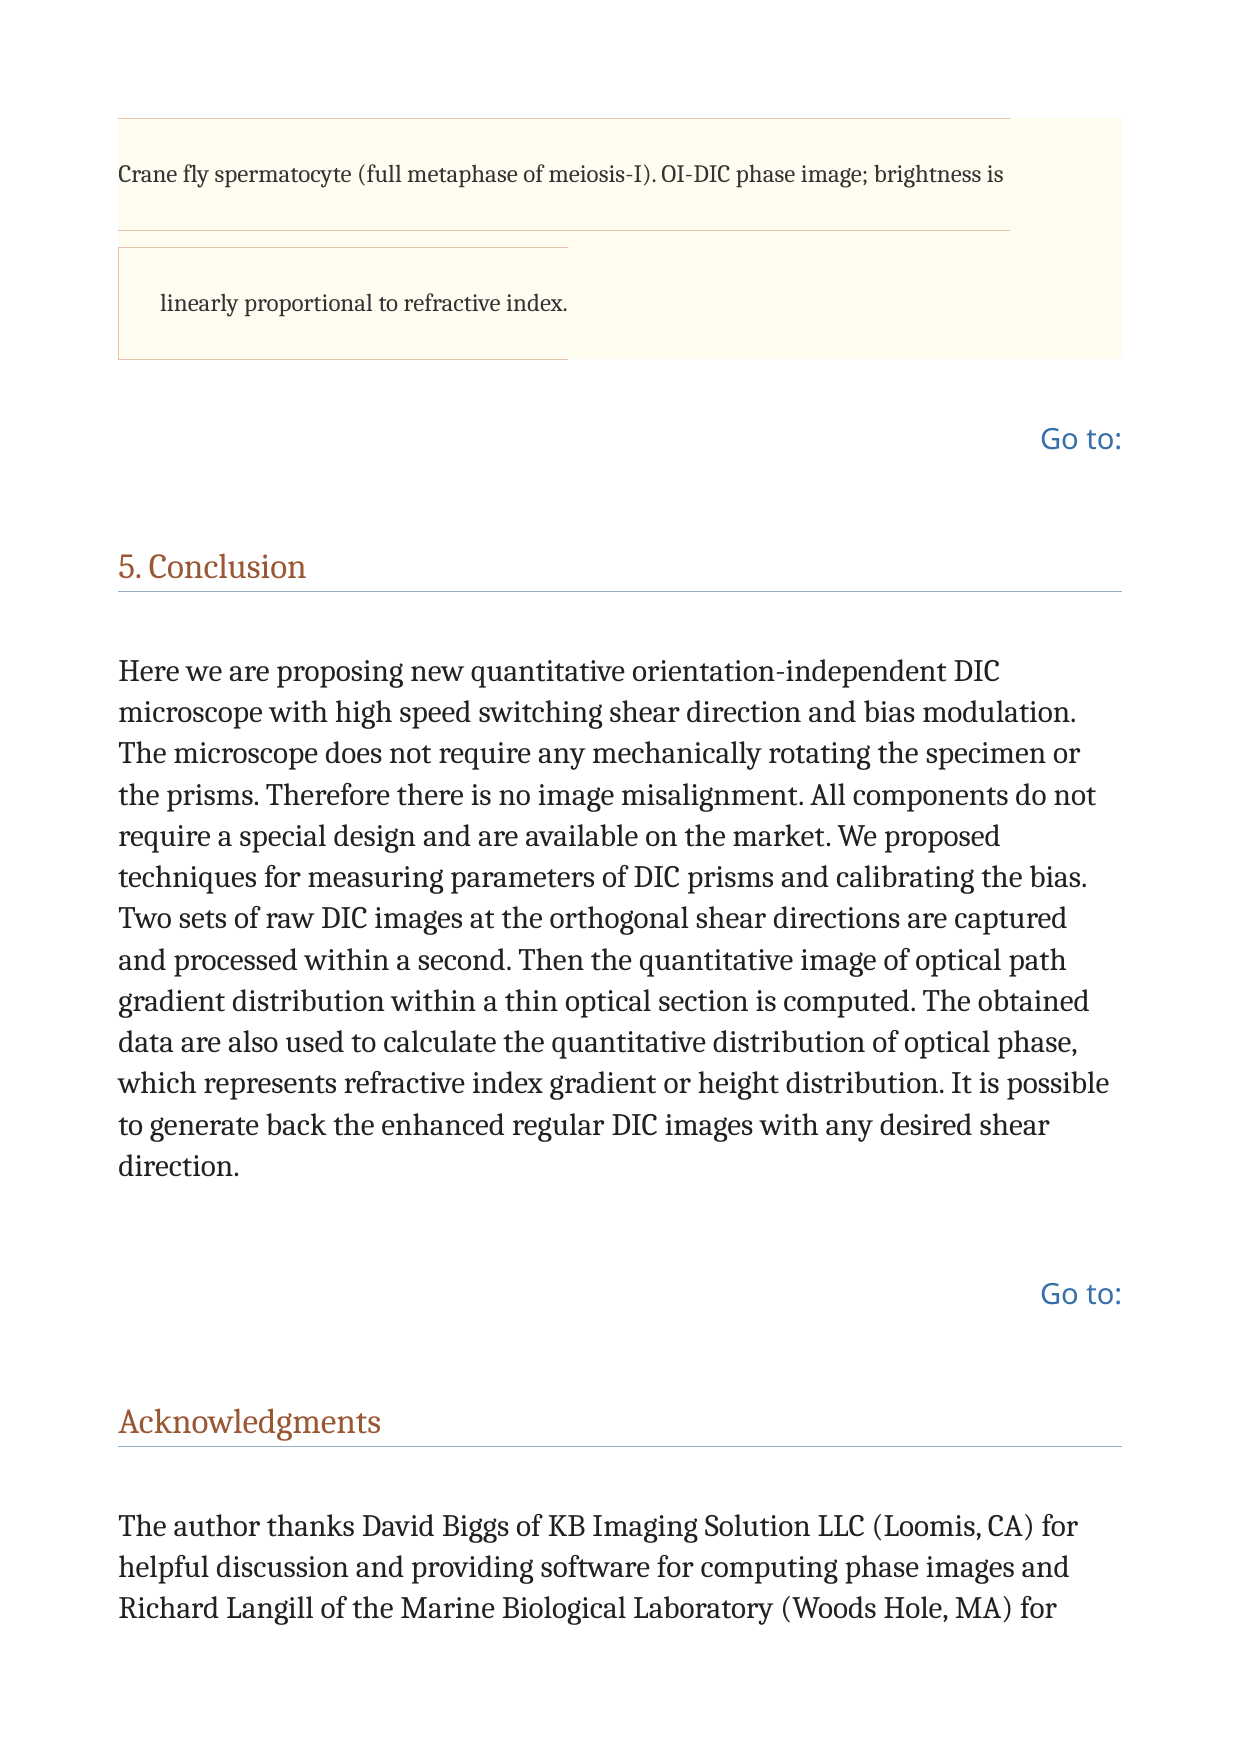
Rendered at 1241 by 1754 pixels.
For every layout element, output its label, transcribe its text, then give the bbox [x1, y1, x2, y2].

subtitle Acknowledgments [118, 1396, 1122, 1446]
text Crane fly spermatocyte (full metaphase of meiosis-I). OI-DIC phase image; brightness is linearly proportional to refractive index. [118, 118, 1122, 359]
text The author thanks David Biggs of KB Imaging Solution LLC (Loomis, CA) for helpful discussion and providing software for computing phase images and Richard Langill of the Marine Biological Laboratory (Woods Hole, MA) for [118, 1508, 1122, 1627]
text Go to: [118, 1273, 1122, 1313]
subtitle 5. Conclusion [118, 541, 1122, 591]
text Here we are proposing new quantitative orientation-independent DIC microscope with high speed switching shear direction and bias modulation. The microscope does not require any mechanically rotating the specimen or the prisms. Therefore there is no image misalignment. All components do not require a special design and are available on the market. We proposed techniques for measuring parameters of DIC prisms and calibrating the bias. Two sets of raw DIC images at the orthogonal shear directions are captured and processed within a second. Then the quantitative image of optical path gradient distribution within a thin optical section is computed. The obtained data are also used to calculate the quantitative distribution of optical phase, which represents refractive index gradient or height distribution. It is possible to generate back the enhanced regular DIC images with any desired shear direction. [118, 653, 1122, 1184]
text Go to: [118, 418, 1122, 458]
